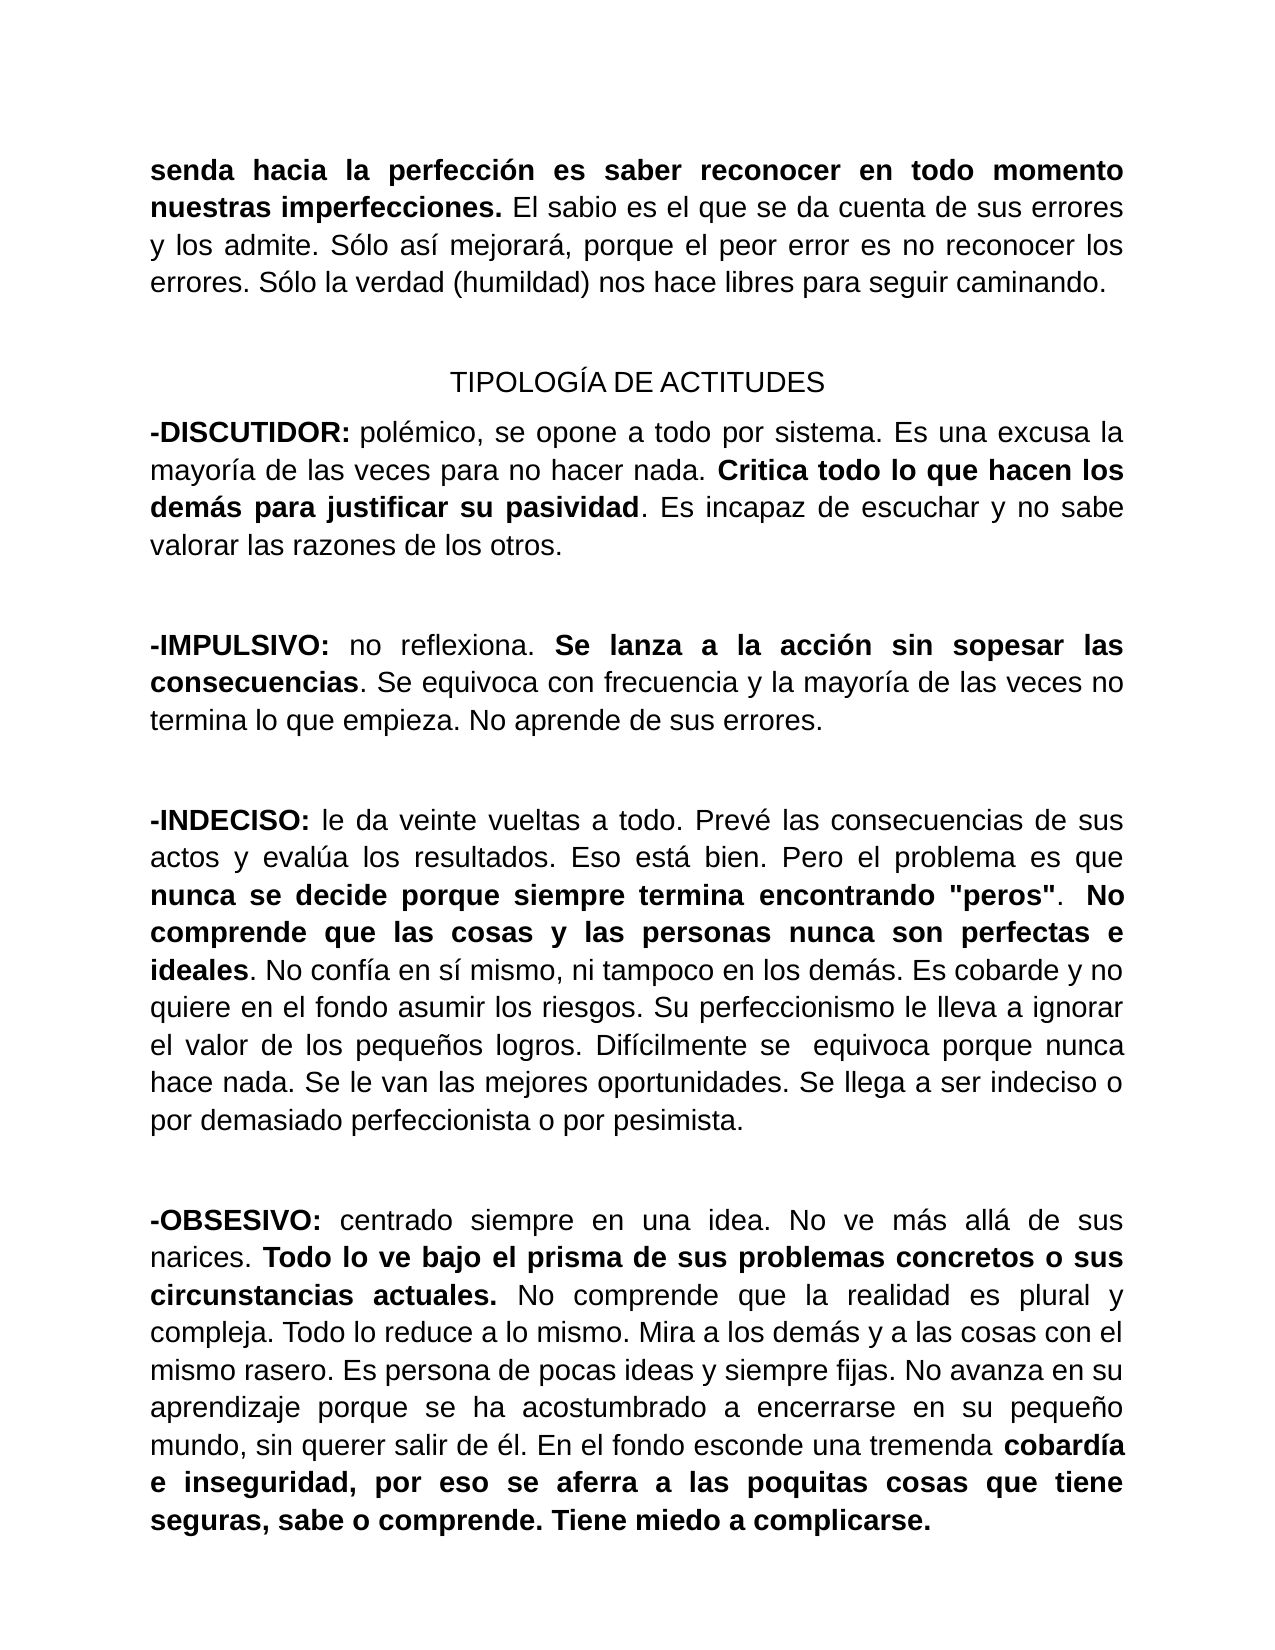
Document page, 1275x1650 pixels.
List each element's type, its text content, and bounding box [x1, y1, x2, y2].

text -INDECISO: le da veinte vueltas a todo. Prevé las consecuencias de sus actos y evalúa los resultados. Eso está bien. Pero el problema es que nunca se decide porque siempre termina encontrando "peros". No comprende que las cosas y las personas nunca son perfectas e ideales. No confía en sí mismo, ni tampoco en los demás. Es cobarde y no quiere en el fondo asumir los riesgos. Su perfeccionismo le lleva a ignorar el valor de los pequeños logros. Difícilmente se equivoca porque nunca hace nada. Se le van las mejores oportunidades. Se llega a ser indeciso o por demasiado perfeccionista o por pesimista. [150, 800, 1125, 1137]
text senda hacia la perfección es saber reconocer en todo momento nuestras imperfecciones. El sabio es el que se da cuenta de sus errores y los admite. Sólo así mejorará, porque el peor error es no reconocer los errores. Sólo la verdad (humildad) nos hace libres para seguir caminando. [150, 150, 1125, 300]
text TIPOLOGÍA DE ACTITUDES [150, 362, 1125, 400]
text -OBSESIVO: centrado siempre en una idea. No ve más allá de sus narices. Todo lo ve bajo el prisma de sus problemas concretos o sus circunstancias actuales. No comprende que la realidad es plural y compleja. Todo lo reduce a lo mismo. Mira a los demás y a las cosas con el mismo rasero. Es persona de pocas ideas y siempre fijas. No avanza en su aprendizaje porque se ha acostumbrado a encerrarse en su pequeño mundo, sin querer salir de él. En el fondo esconde una tremenda cobardía e inseguridad, por eso se aferra a las poquitas cosas que tiene seguras, sabe o comprende. Tiene miedo a complicarse. [150, 1200, 1125, 1537]
text -DISCUTIDOR: polémico, se opone a todo por sistema. Es una excusa la mayoría de las veces para no hacer nada. Critica todo lo que hacen los demás para justificar su pasividad. Es incapaz de escuchar y no sabe valorar las razones de los otros. [150, 412, 1125, 562]
text -IMPULSIVO: no reflexiona. Se lanza a la acción sin sopesar las consecuencias. Se equivoca con frecuencia y la mayoría de las veces no termina lo que empieza. No aprende de sus errores. [150, 625, 1125, 737]
